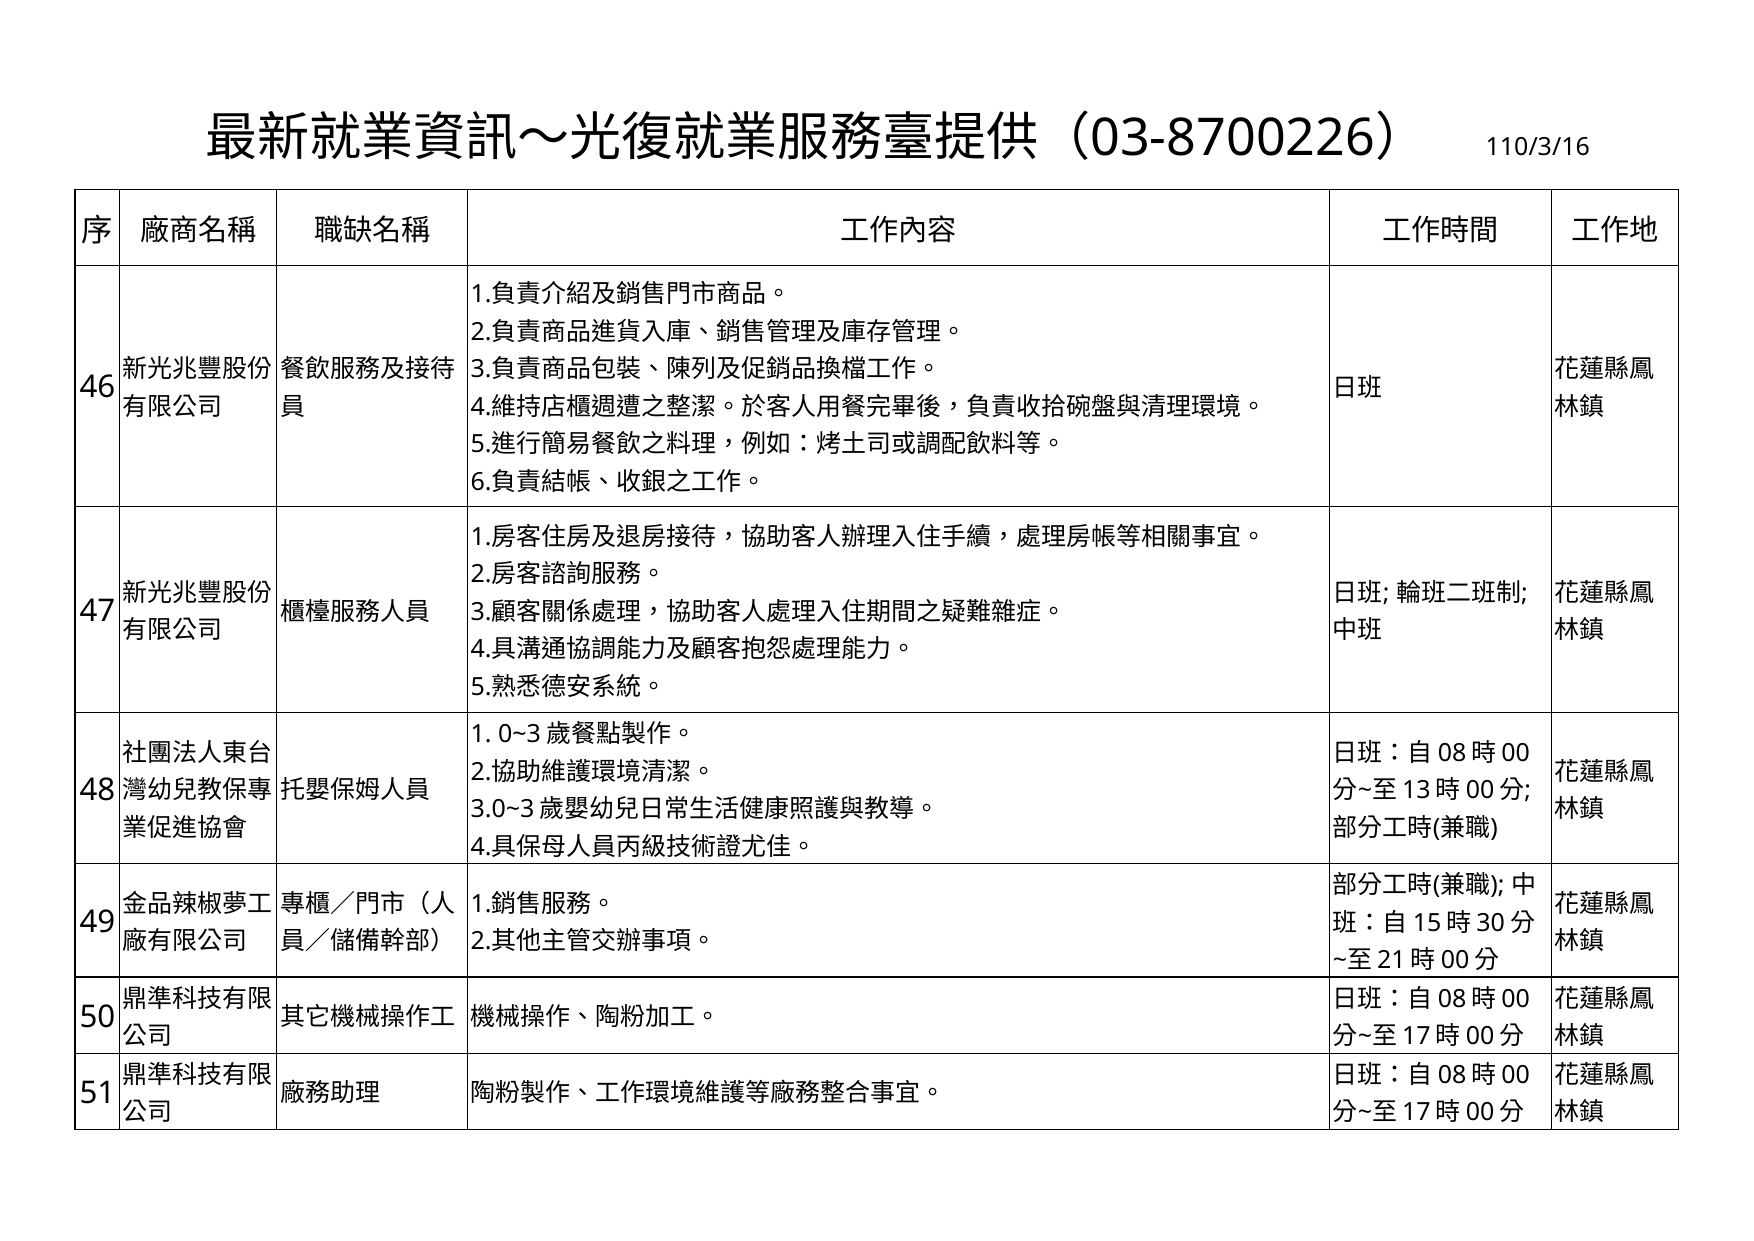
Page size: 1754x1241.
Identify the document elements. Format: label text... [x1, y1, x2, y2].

table_cell 職缺名稱 [277, 190, 467, 265]
table_cell 其它機械操作工 [277, 978, 467, 1052]
table_cell 日班：自08時00分~至17時00分 [1330, 1054, 1551, 1128]
table_cell 日班：自08時00分~至13時00分; 部分工時(兼職) [1330, 713, 1551, 863]
table_cell 花蓮縣鳳林鎮 [1552, 1054, 1678, 1128]
table_cell 花蓮縣鳳林鎮 [1552, 978, 1678, 1052]
table_cell 47 [76, 507, 119, 712]
table_cell 社團法人東台灣幼兒教保專業促進協會 [120, 713, 276, 863]
table_cell 1.負責介紹及銷售門市商品。 2.負責商品進貨入庫、銷售管理及庫存管理。 3.負責商品包裝、陳列及促銷品換檔工作。 4.維持店櫃週遭之整潔。於客人用餐完畢後，負責收拾碗盤與清理環境。 5.進行簡易餐飲之料理，例如：烤土司或調配飲料等。 6.負責結帳、收銀之工作。 [468, 266, 1329, 506]
table_cell 49 [76, 864, 119, 976]
table_cell 花蓮縣鳳林鎮 [1552, 713, 1678, 863]
table_cell 48 [76, 713, 119, 863]
table_cell 櫃檯服務人員 [277, 507, 467, 712]
table_header 最新就業資訊～光復就業服務臺提供（03-8700226） 110/3/16 [75, 76, 1679, 189]
table_cell 日班; 輪班二班制; 中班 [1330, 507, 1551, 712]
table_cell 日班：自08時00分~至17時00分 [1330, 978, 1551, 1052]
table_cell 花蓮縣鳳林鎮 [1552, 864, 1678, 976]
table_cell 50 [76, 978, 119, 1052]
table_cell 51 [76, 1054, 119, 1128]
table_cell 鼎準科技有限公司 [120, 978, 276, 1052]
table_cell 陶粉製作、工作環境維護等廠務整合事宜。 [468, 1054, 1329, 1128]
table_cell 新光兆豐股份有限公司 [120, 507, 276, 712]
table_cell 日班 [1330, 266, 1551, 506]
table_cell 餐飲服務及接待員 [277, 266, 467, 506]
table_cell 工作內容 [468, 190, 1329, 265]
table_cell 1.銷售服務。 2.其他主管交辦事項。 [468, 864, 1329, 976]
table_cell 46 [76, 266, 119, 506]
table_cell 部分工時(兼職); 中班：自15時30分~至21時00分 [1330, 864, 1551, 976]
table_cell 花蓮縣鳳林鎮 [1552, 507, 1678, 712]
table_cell 機械操作、陶粉加工。 [468, 978, 1329, 1052]
table_cell 工作時間 [1330, 190, 1551, 265]
table_cell 序 [76, 190, 119, 265]
table_cell 新光兆豐股份有限公司 [120, 266, 276, 506]
table_cell 1. 0~3歲餐點製作。 2.協助維護環境清潔。 3.0~3歲嬰幼兒日常生活健康照護與教導。 4.具保母人員丙級技術證尤佳。 [468, 713, 1329, 863]
table_cell 鼎準科技有限公司 [120, 1054, 276, 1128]
table_cell 專櫃／門市（人員／儲備幹部） [277, 864, 467, 976]
table_cell 花蓮縣鳳林鎮 [1552, 266, 1678, 506]
table_cell 工作地 [1552, 190, 1678, 265]
table_cell 托嬰保姆人員 [277, 713, 467, 863]
table_cell 金品辣椒夢工廠有限公司 [120, 864, 276, 976]
table_cell 1.房客住房及退房接待，協助客人辦理入住手續，處理房帳等相關事宜。 2.房客諮詢服務。 3.顧客關係處理，協助客人處理入住期間之疑難雜症。 4.具溝通協調能力及顧客抱怨處理能力。 5.熟悉德安系統。 [468, 507, 1329, 712]
table_cell 廠務助理 [277, 1054, 467, 1128]
table_cell 廠商名稱 [120, 190, 276, 265]
